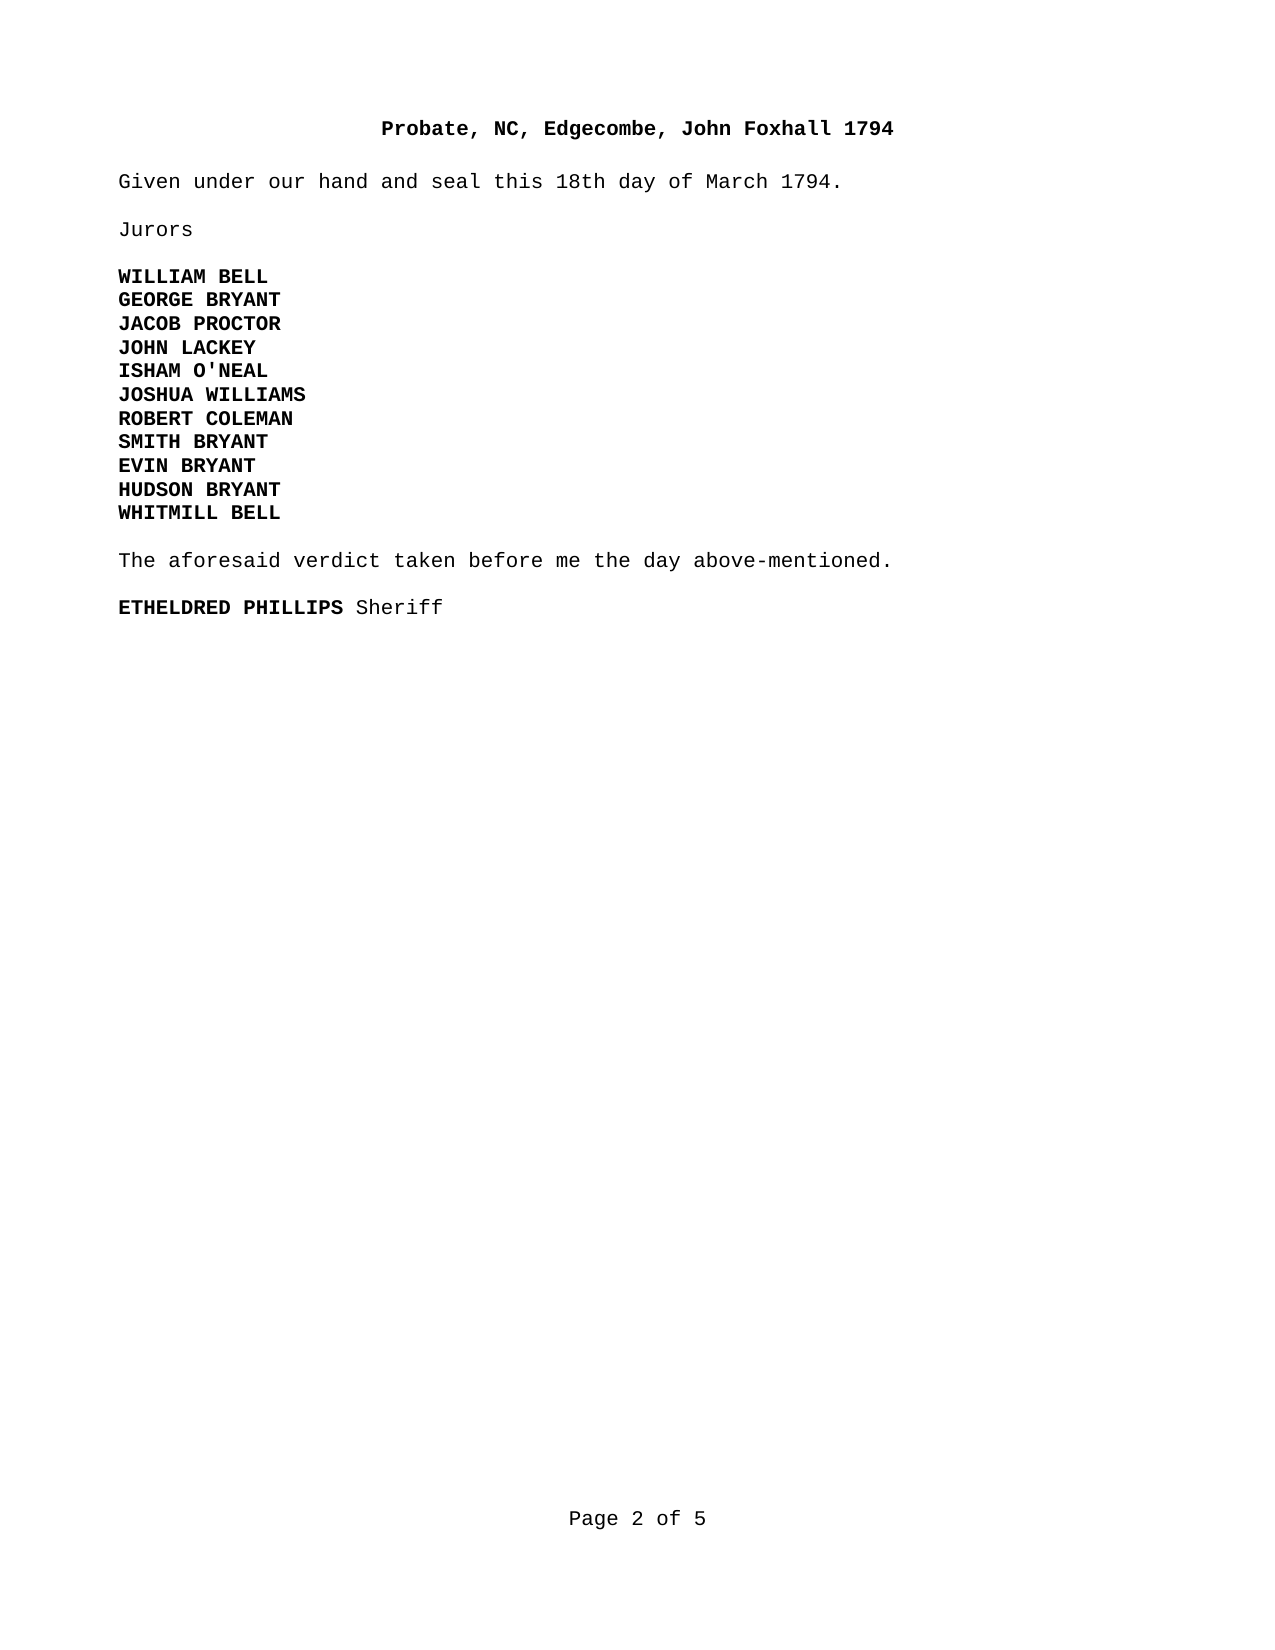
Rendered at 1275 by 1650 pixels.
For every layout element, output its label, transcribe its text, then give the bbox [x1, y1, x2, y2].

text Jurors [118, 218, 1157, 242]
text Smith BRYANT [118, 431, 1157, 455]
text Jacob Proctor [118, 313, 1157, 337]
text John Lackey [118, 337, 1157, 360]
text The aforesaid verdict taken before me the day above-mentioned. [118, 549, 1157, 573]
text whitmIll Bell [118, 502, 1157, 526]
text George Bryant [118, 289, 1157, 313]
text William Bell [118, 266, 1157, 289]
text Robert Coleman [118, 408, 1157, 431]
text EVIN Bryant [118, 455, 1157, 479]
text Joshua Williams [118, 384, 1157, 408]
text Given under our hand and seal this 18th day of March 1794. [118, 171, 1157, 195]
text Isham O'Neal [118, 360, 1157, 384]
text Etheldred Phillips Sheriff [118, 597, 1157, 621]
text Hudson BRYANT [118, 479, 1157, 502]
